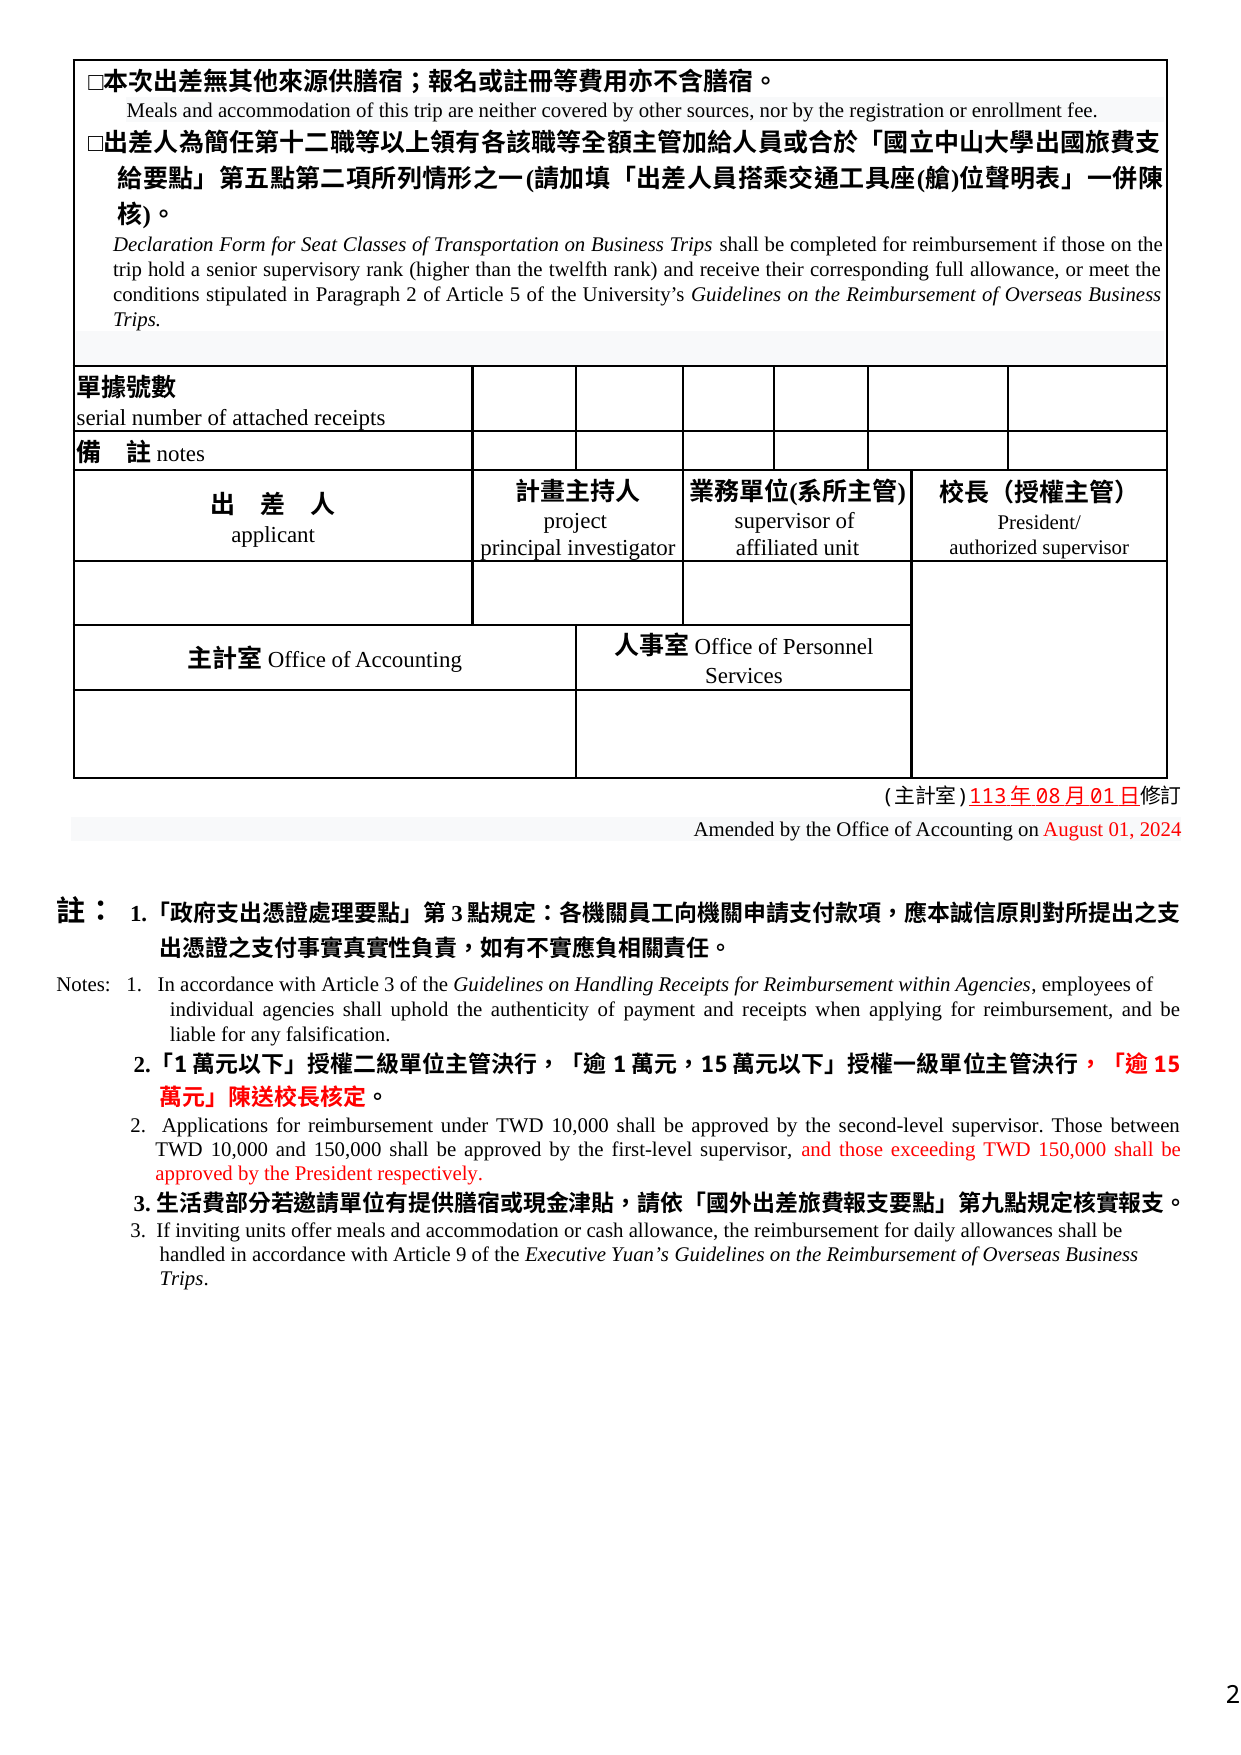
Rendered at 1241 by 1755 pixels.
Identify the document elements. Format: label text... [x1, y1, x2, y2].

table_cell [1009, 367, 1166, 430]
table_cell 出 差 人 applicant [75, 471, 471, 560]
text 註： 1.「政府支出憑證處理要點」第3點規定：各機關員工向機關申請支付款項，應本誠信原則對所提出之支出憑證之支付事實真實性負責，如有不實應負相關責任。 [57, 888, 1181, 963]
table_cell [1009, 432, 1166, 469]
table_cell □本次出差無其他來源供膳宿；報名或註冊等費用亦不含膳宿。 Meals and accommodation of this trip are neither covered by other sources, nor by the registration or enrollment fee. □出差人為簡任第十二職等以上領有各該職等全額主管加給人員或合於「國立中山大學出國旅費支給要點」第五點第二項所列情形之一(請加填「出差人員搭乘交通工具座(艙)位聲明表」一併陳核)。 Declaration Form for Seat Classes of Transportation on Business Trips shall be completed for reimbursement if those on the trip hold a senior supervisory rank (higher than the twelfth rank) and receive their corresponding full allowance, or meet the conditions stipulated in Paragraph 2 of Article 5 of the University’s Guidelines on the Reimbursement of Overseas Business Trips. [75, 61, 1166, 365]
table_cell [684, 562, 910, 624]
table_cell [474, 432, 575, 469]
text 3. 生活費部分若邀請單位有提供膳宿或現金津貼，請依「國外出差旅費報支要點」第九點規定核實報支。 [133, 1185, 1181, 1218]
table_cell 單據號數 serial number of attached receipts [75, 367, 471, 430]
text (主計室)113年08月01日修訂 [71, 779, 1181, 809]
text individual agencies shall uphold the authenticity of payment and receipts when applying for reimbursement, and be liable for any falsification. [169, 996, 1181, 1046]
table_cell [474, 562, 682, 624]
text Notes: 1. In accordance with Article 3 of the Guidelines on Handling Receipts for Reimbursement within Agencies, employees of [56, 971, 1181, 996]
table_cell [75, 691, 575, 777]
table_cell [775, 432, 867, 469]
table_cell [869, 367, 1007, 430]
table_cell 人事室Office of Personnel Services [577, 626, 910, 688]
text Amended by the Office of Accounting on August 01, 2024 [71, 817, 1181, 841]
text 2. Applications for reimbursement under TWD 10,000 shall be approved by the second-level supervisor. Those between TWD 10,000 and 150,000 shall be approved by the first-level supervisor, and those exceeding TWD 150,000 shall be approved by the President respectively. [130, 1112, 1181, 1185]
table_cell [474, 367, 575, 430]
table_cell [684, 432, 773, 469]
table_cell [577, 432, 682, 469]
table_cell [577, 367, 682, 430]
table_cell 業務單位(系所主管) supervisor of affiliated unit [684, 471, 910, 560]
text 2.「1萬元以下」授權二級單位主管決行，「逾1萬元，15萬元以下」授權一級單位主管決行，「逾15萬元」陳送校長核定。 [133, 1046, 1181, 1112]
table_cell [869, 432, 1007, 469]
table_cell 校長（授權主管） President/ authorized supervisor [913, 471, 1166, 560]
table_cell 主計室Office of Accounting [75, 626, 575, 688]
text 3. If inviting units offer meals and accommodation or cash allowance, the reimbursement for daily allowances shall be handled in accordance with Article 9 of the Executive Yuan’s Guidelines on the Reimbursement of Overseas Business Trips. [130, 1218, 1181, 1290]
table_cell 計畫主持人 project principal investigator [474, 471, 682, 560]
table_cell [775, 367, 867, 430]
table_cell [913, 562, 1166, 777]
table_cell 備 註notes [75, 432, 471, 469]
table_cell [577, 691, 910, 777]
table_cell [75, 562, 471, 624]
table_cell [684, 367, 773, 430]
